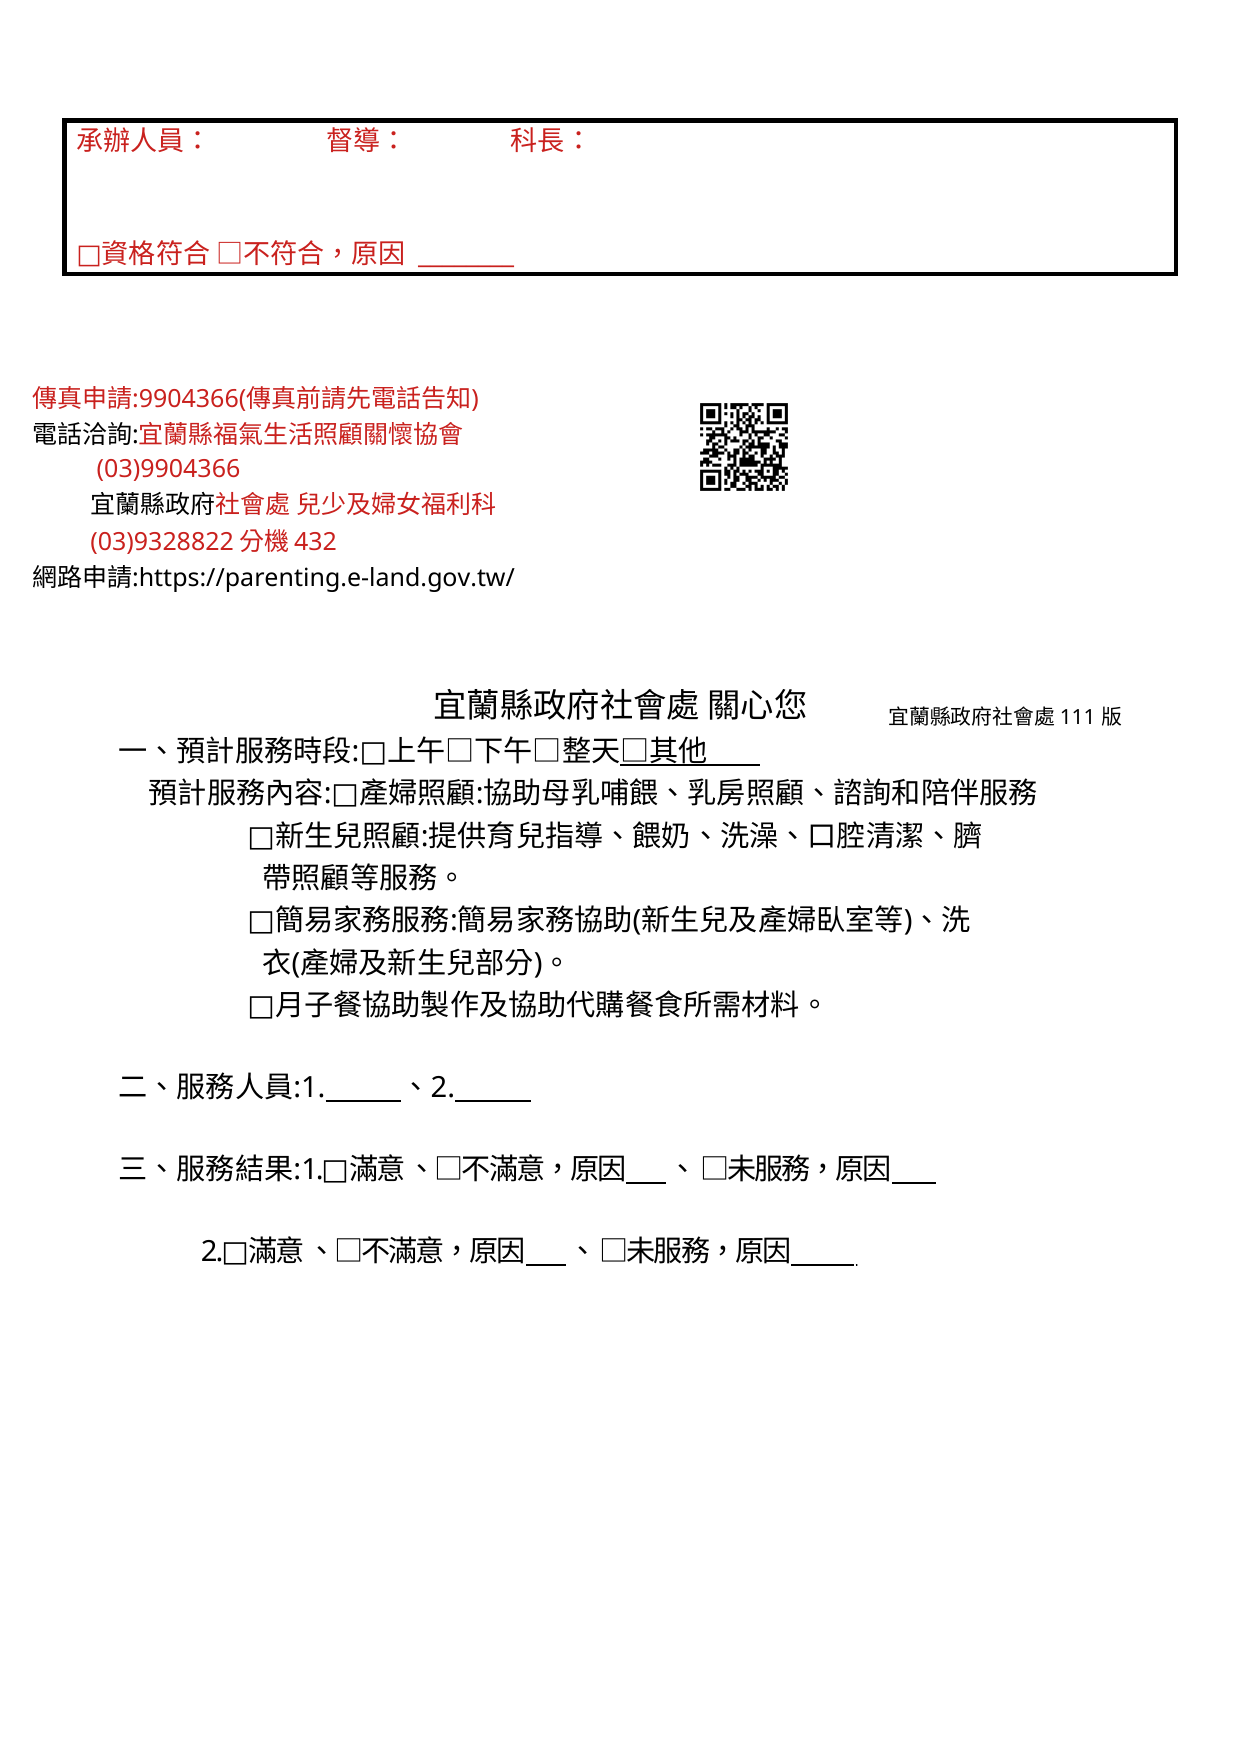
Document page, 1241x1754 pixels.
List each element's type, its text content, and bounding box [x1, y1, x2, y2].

text 二、服務人員:1. 、2. [118, 1064, 1122, 1106]
table_cell 承辦人員： 督導： 科長： □資格符合 □不符合，原因 ________ [67, 123, 1174, 272]
text □月子餐協助製作及協助代購餐食所需材料。 [118, 982, 1122, 1024]
text 預計服務內容:□產婦照顧:協助母乳哺餵、乳房照顧、諮詢和陪伴服務 [118, 770, 1122, 812]
text [799, 451, 1122, 485]
text 宜蘭縣政府社會處 關心您 [118, 679, 1122, 727]
picture [688, 391, 799, 503]
text 電話洽詢:宜蘭縣福氣生活照顧關懷協會 [6, 415, 688, 451]
text (03)9904366 [6, 451, 688, 485]
text □新生兒照顧:提供育兒指導、餵奶、洗澡、口腔清潔、臍 [118, 812, 1122, 854]
text 帶照顧等服務。 [118, 854, 1122, 897]
text □簡易家務服務:簡易家務協助(新生兒及產婦臥室等)、洗 [118, 897, 1122, 939]
text 網路申請:https://parenting.e-land.gov.tw/ [6, 557, 1122, 594]
text 衣(產婦及新生兒部分)。 [118, 939, 1122, 982]
text 一、預計服務時段:□上午□下午□整天□其他 [118, 727, 1122, 770]
text 傳真申請:9904366(傳真前請先電話告知) [6, 378, 1122, 415]
text 2.□滿意 、□不滿意，原因 、 □未服務，原因 [118, 1228, 1122, 1270]
text (03)9328822分機432 [6, 521, 1122, 557]
text [799, 415, 1122, 451]
text 宜蘭縣政府社會處 兒少及婦女福利科 [6, 485, 1122, 521]
text 三、服務結果:1.□滿意 、□不滿意，原因 、 □未服務，原因 [118, 1146, 1122, 1188]
